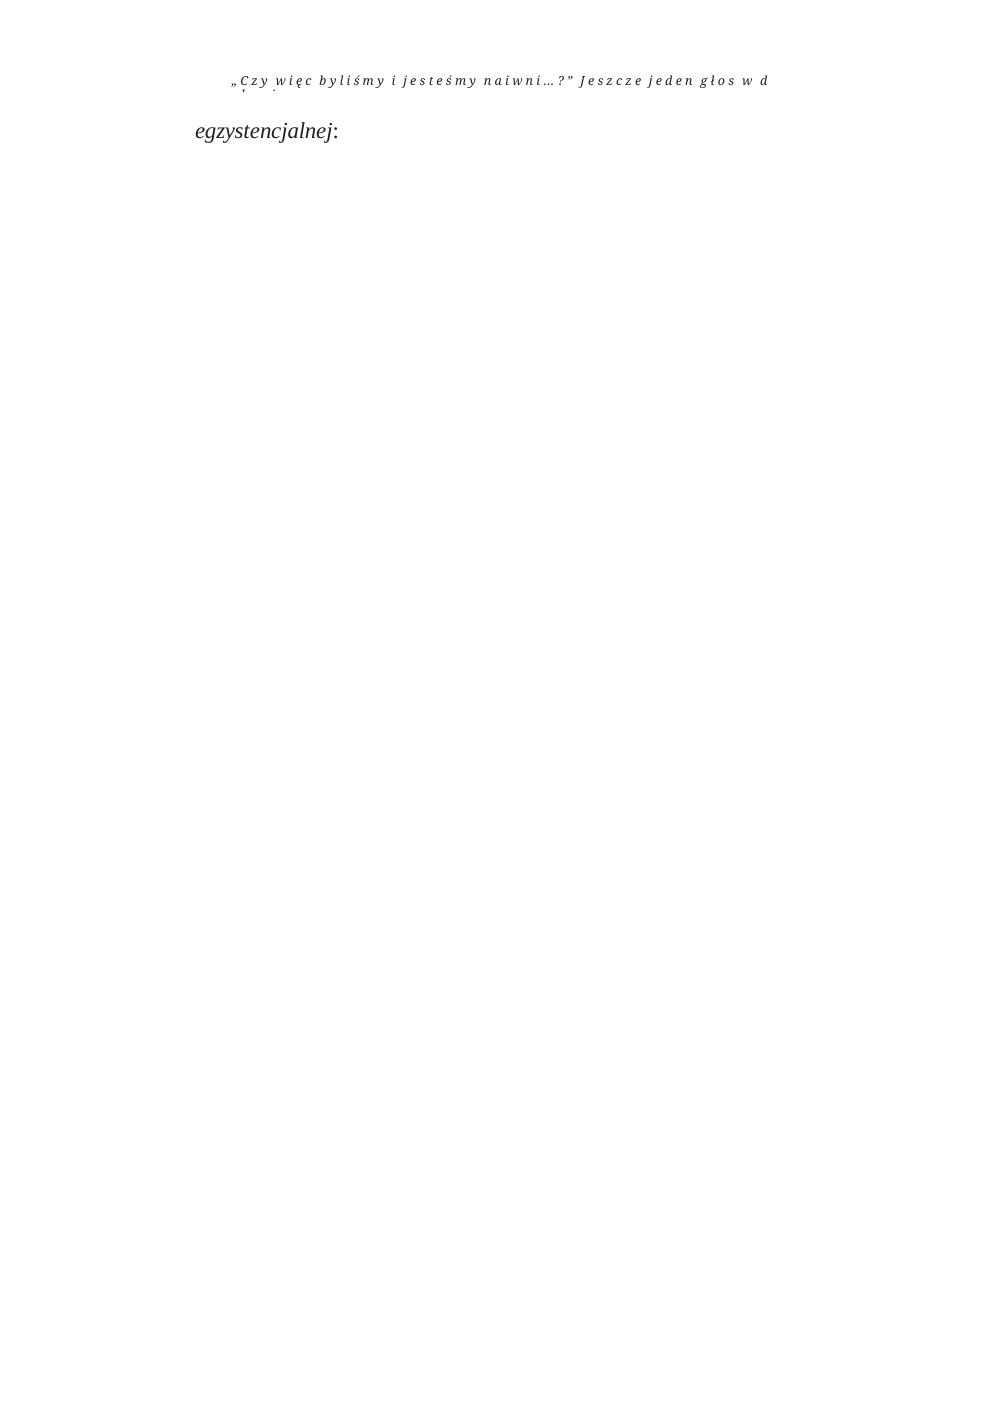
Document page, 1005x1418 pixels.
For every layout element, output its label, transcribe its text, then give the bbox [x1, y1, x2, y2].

text egzystencjalnej: [195, 117, 904, 143]
